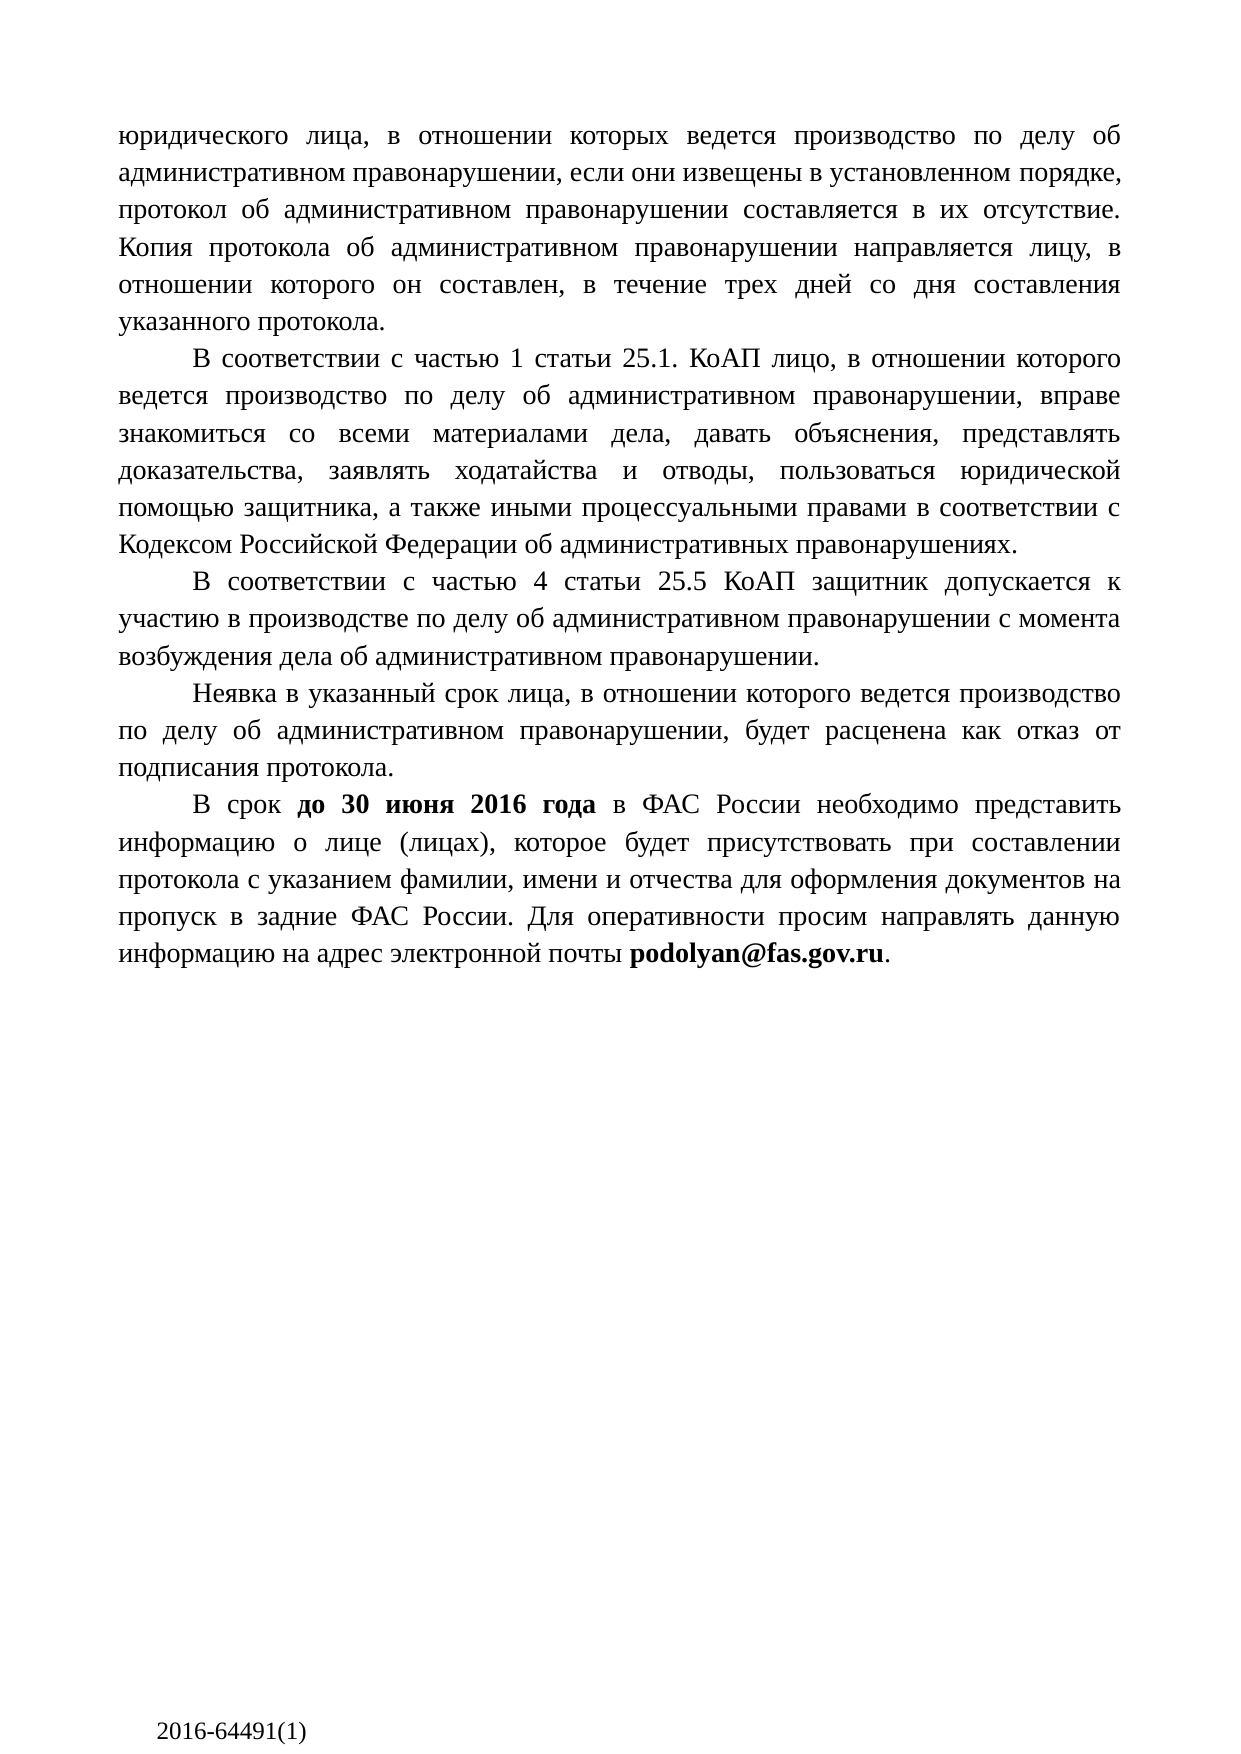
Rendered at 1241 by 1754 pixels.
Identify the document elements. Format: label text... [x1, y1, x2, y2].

text В соответствии с частью 4 статьи 25.5 КоАП защитник допускается к участию в производстве по делу об административном правонарушении с момента возбуждения дела об административном правонарушении. [118, 564, 1122, 671]
text Неявка в указанный срок лица, в отношении которого ведется производство по делу об административном правонарушении, будет расценена как отказ от подписания протокола. [118, 676, 1122, 783]
text юридического лица, в отношении которых ведется производство по делу об административном правонарушении, если они извещены в установленном порядке, протокол об административном правонарушении составляется в их отсутствие. Копия протокола об административном правонарушении направляется лицу, в отношении которого он составлен, в течение трех дней со дня составления указанного протокола. [118, 118, 1122, 336]
text В срок до 30 июня 2016 года в ФАС России необходимо представить информацию о лице (лицах), которое будет присутствовать при составлении протокола с указанием фамилии, имени и отчества для оформления документов на пропуск в задние ФАС России. Для оперативности просим направлять данную информацию на адрес электронной почты podolyan@fas.gov.ru. [118, 787, 1122, 969]
text В соответствии с частью 1 статьи 25.1. КоАП лицо, в отношении которого ведется производство по делу об административном правонарушении, вправе знакомиться со всеми материалами дела, давать объяснения, представлять доказательства, заявлять ходатайства и отводы, пользоваться юридической помощью защитника, а также иными процессуальными правами в соответствии с Кодексом Российской Федерации об административных правонарушениях. [118, 341, 1122, 559]
